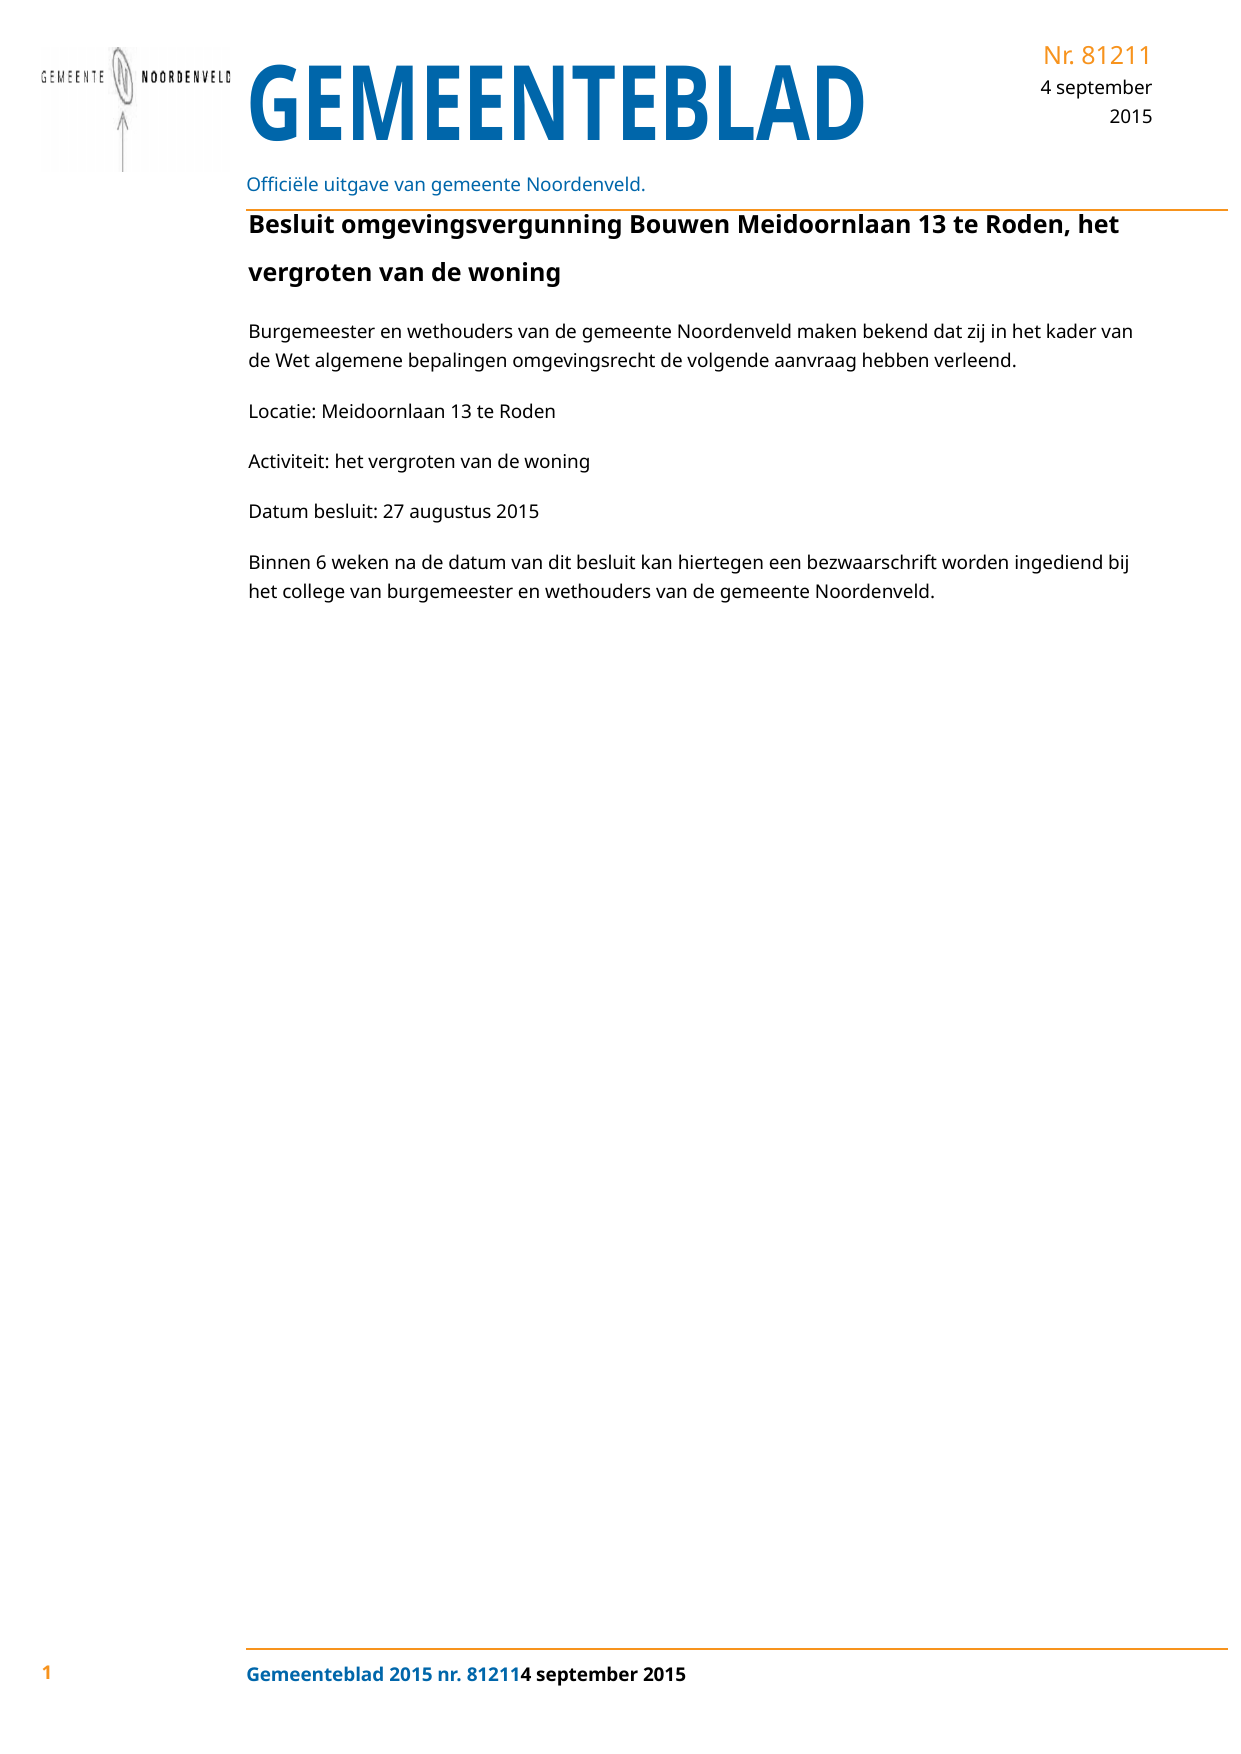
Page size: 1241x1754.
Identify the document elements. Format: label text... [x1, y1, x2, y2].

text Datum besluit: 27 augustus 2015 [248, 499, 1152, 524]
text Besluit omgevingsvergunning Bouwen Meidoornlaan 13 te Roden, het vergroten van de woning [248, 211, 1152, 288]
text Burgemeester en wethouders van de gemeente Noordenveld maken bekend dat zij in het kader van de Wet algemene bepalingen omgevingsrecht de volgende aanvraag hebben verleend. [248, 318, 1152, 373]
picture [41, 47, 231, 172]
text Binnen 6 weken na de datum van dit besluit kan hiertegen een bezwaarschrift worden ingediend bij het college van burgemeester en wethouders van de gemeente Noordenveld. [248, 549, 1152, 604]
text Locatie: Meidoornlaan 13 te Roden [248, 398, 1152, 424]
text Activiteit: het vergroten van de woning [248, 448, 1152, 474]
